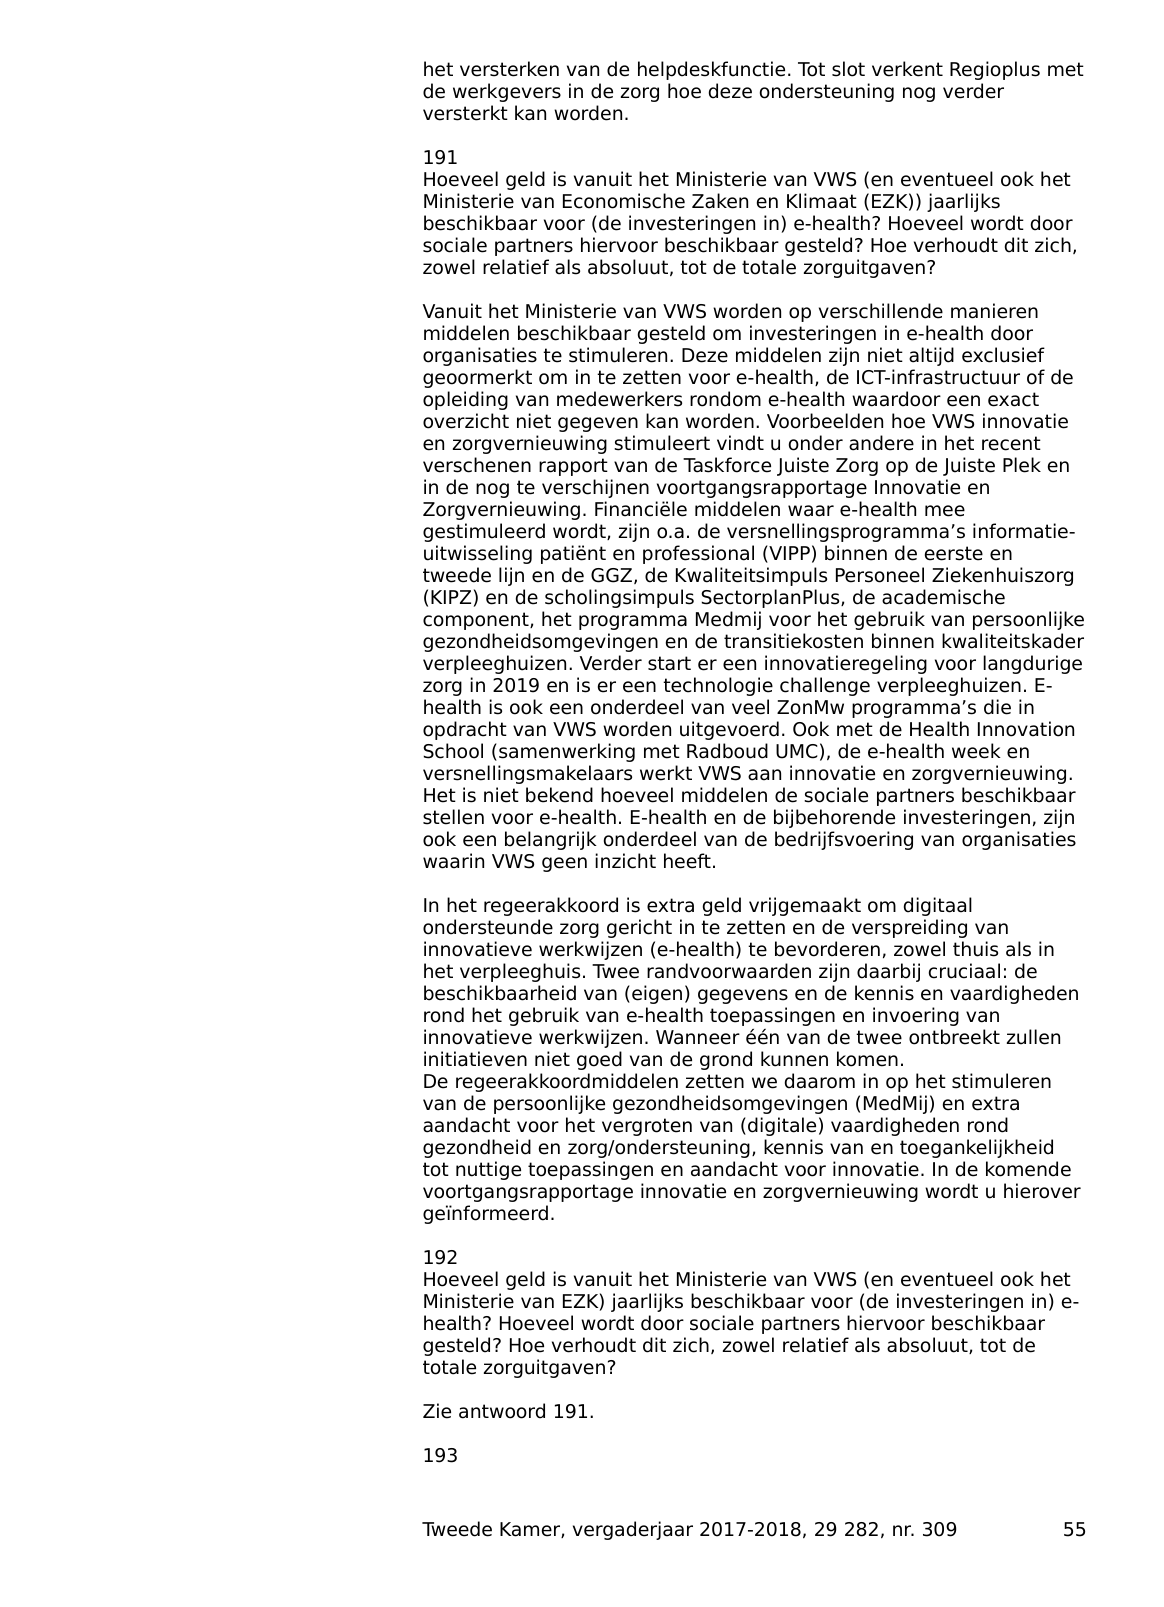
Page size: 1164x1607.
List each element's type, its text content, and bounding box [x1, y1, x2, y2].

text het versterken van de helpdeskfunctie. Tot slot verkent Regioplus met de werkgevers in de zorg hoe deze ondersteuning nog verder versterkt kan worden. [422, 59, 1087, 125]
text Vanuit het Ministerie van VWS worden op verschillende manieren middelen beschikbaar gesteld om investeringen in e-health door organisaties te stimuleren. Deze middelen zijn niet altijd exclusief geoormerkt om in te zetten voor e-health, de ICT-infrastructuur of de opleiding van medewerkers rondom e-health waardoor een exact overzicht niet gegeven kan worden. Voorbeelden hoe VWS innovatie en zorgvernieuwing stimuleert vindt u onder andere in het recent verschenen rapport van de Taskforce Juiste Zorg op de Juiste Plek en in de nog te verschijnen voortgangsrapportage Innovatie en Zorgvernieuwing. Financiële middelen waar e-health mee gestimuleerd wordt, zijn o.a. de versnellingsprogramma’s informatie-uitwisseling patiënt en professional (VIPP) binnen de eerste en tweede lijn en de GGZ, de Kwaliteitsimpuls Personeel Ziekenhuiszorg (KIPZ) en de scholingsimpuls SectorplanPlus, de academische component, het programma Medmij voor het gebruik van persoonlijke gezondheidsomgevingen en de transitiekosten binnen kwaliteitskader verpleeghuizen. Verder start er een innovatieregeling voor langdurige zorg in 2019 en is er een technologie challenge verpleeghuizen. E-health is ook een onderdeel van veel ZonMw programma’s die in opdracht van VWS worden uitgevoerd. Ook met de Health Innovation School (samenwerking met Radboud UMC), de e-health week en versnellingsmakelaars werkt VWS aan innovatie en zorgvernieuwing. [422, 301, 1087, 785]
text Hoeveel geld is vanuit het Ministerie van VWS (en eventueel ook het Ministerie van Economische Zaken en Klimaat (EZK)) jaarlijks beschikbaar voor (de investeringen in) e-health? Hoeveel wordt door sociale partners hiervoor beschikbaar gesteld? Hoe verhoudt dit zich, zowel relatief als absoluut, tot de totale zorguitgaven? [422, 169, 1087, 279]
text 193 [422, 1445, 1087, 1467]
text Zie antwoord 191. [422, 1401, 1087, 1423]
text Hoeveel geld is vanuit het Ministerie van VWS (en eventueel ook het Ministerie van EZK) jaarlijks beschikbaar voor (de investeringen in) e-health? Hoeveel wordt door sociale partners hiervoor beschikbaar gesteld? Hoe verhoudt dit zich, zowel relatief als absoluut, tot de totale zorguitgaven? [422, 1269, 1087, 1379]
text In het regeerakkoord is extra geld vrijgemaakt om digitaal ondersteunde zorg gericht in te zetten en de verspreiding van innovatieve werkwijzen (e-health) te bevorderen, zowel thuis als in het verpleeghuis. Twee randvoorwaarden zijn daarbij cruciaal: de beschikbaarheid van (eigen) gegevens en de kennis en vaardigheden rond het gebruik van e-health toepassingen en invoering van innovatieve werkwijzen. Wanneer één van de twee ontbreekt zullen initiatieven niet goed van de grond kunnen komen. [422, 895, 1087, 1071]
text De regeerakkoordmiddelen zetten we daarom in op het stimuleren van de persoonlijke gezondheidsomgevingen (MedMij) en extra aandacht voor het vergroten van (digitale) vaardigheden rond gezondheid en zorg/ondersteuning, kennis van en toegankelijkheid tot nuttige toepassingen en aandacht voor innovatie. In de komende voortgangsrapportage innovatie en zorgvernieuwing wordt u hierover geïnformeerd. [422, 1071, 1087, 1224]
text 192 [422, 1247, 1087, 1269]
text 191 [422, 147, 1087, 169]
text Het is niet bekend hoeveel middelen de sociale partners beschikbaar stellen voor e-health. E-health en de bijbehorende investeringen, zijn ook een belangrijk onderdeel van de bedrijfsvoering van organisaties waarin VWS geen inzicht heeft. [422, 785, 1087, 873]
